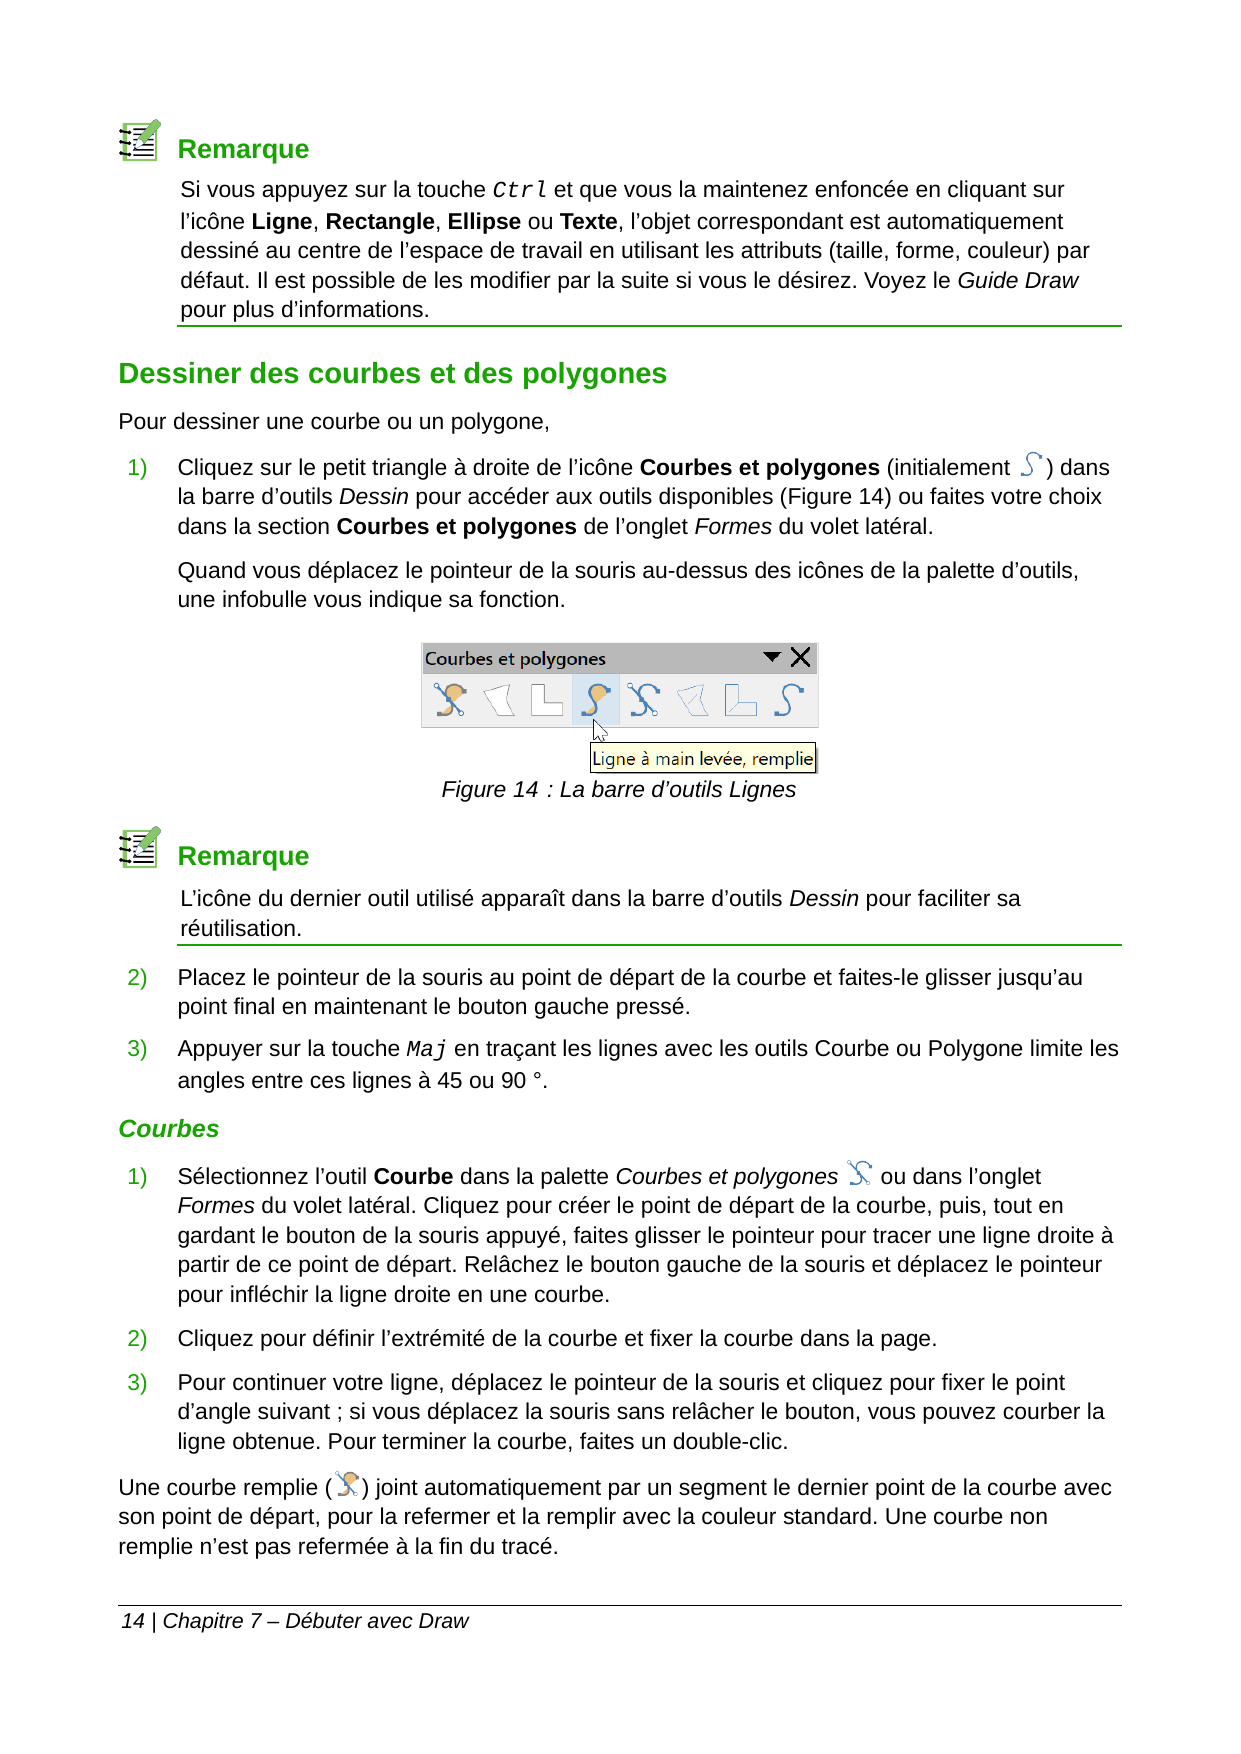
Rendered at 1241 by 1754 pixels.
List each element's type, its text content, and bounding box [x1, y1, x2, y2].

list Cliquez pour définir l’extrémité de la courbe et fixer la courbe dans la page. [148, 1322, 1122, 1351]
text L’icône du dernier outil utilisé apparaît dans la barre d’outils Dessin pour faciliter sa réutilisation. [177, 879, 1122, 944]
subtitle Courbes [118, 1113, 1122, 1143]
picture [1016, 448, 1046, 479]
list Remarque [118, 825, 1122, 871]
list Appuyer sur la touche Maj en traçant les lignes avec les outils Courbe ou Polygone limite les angles entre ces lignes à 45 ou 90 °. [148, 1034, 1122, 1093]
list Quand vous déplacez le pointeur de la souris au-dessus des icônes de la palette d’outils, une infobulle vous indique sa fonction. [148, 554, 1122, 613]
picture [332, 1468, 362, 1499]
list Pour continuer votre ligne, déplacez le pointeur de la souris et cliquez pour fixer le point d’angle suivant ; si vous déplacez la souris sans relâcher le bouton, vous pouvez courber la ligne obtenue. Pour terminer la courbe, faites un double-clic. [148, 1366, 1122, 1454]
picture [844, 1157, 874, 1188]
text Si vous appuyez sur la touche Ctrl et que vous la maintenez enfoncée en cliquant sur l’icône Ligne, Rectangle, Ellipse ou Texte, l’objet correspondant est automatiquement dessiné au centre de l’espace de travail en utilisant les attributs (taille, forme, couleur) par défaut. Il est possible de les modifier par la suite si vous le désirez. Voyez le Guide Draw pour plus d’informations. [177, 172, 1122, 325]
text Figure 14 : La barre d’outils Lignes [118, 773, 1122, 803]
subtitle Dessiner des courbes et des polygones [118, 357, 1122, 390]
list Sélectionnez l’outil Courbe dans la palette Courbes et polygones ou dans l’onglet Formes du volet latéral. Cliquez pour créer le point de départ de la courbe, puis, tout en gardant le bouton de la souris appuyé, faites glisser le pointeur pour tracer une ligne droite à partir de ce point de départ. Relâchez le bouton gauche de la souris et déplacez le pointeur pour infléchir la ligne droite en une courbe. [148, 1158, 1122, 1307]
text Une courbe remplie () joint automatiquement par un segment le dernier point de la courbe avec son point de départ, pour la refermer et la remplir avec la couleur standard. Une courbe non remplie n’est pas refermée à la fin du tracé. [118, 1469, 1122, 1559]
list Placez le pointeur de la souris au point de départ de la courbe et faites-le glisser jusqu’au point final en maintenant le bouton gauche pressé. [148, 960, 1122, 1019]
list Cliquez sur le petit triangle à droite de l’icône Courbes et polygones (initialement ) dans la barre d’outils Dessin pour accéder aux outils disponibles (Figure 14) ou faites votre choix dans la section Courbes et polygones de l’onglet Formes du volet latéral. [148, 449, 1122, 539]
list Remarque [118, 118, 1122, 164]
picture [421, 642, 819, 774]
text Pour dessiner une courbe ou un polygone, [118, 405, 1122, 434]
